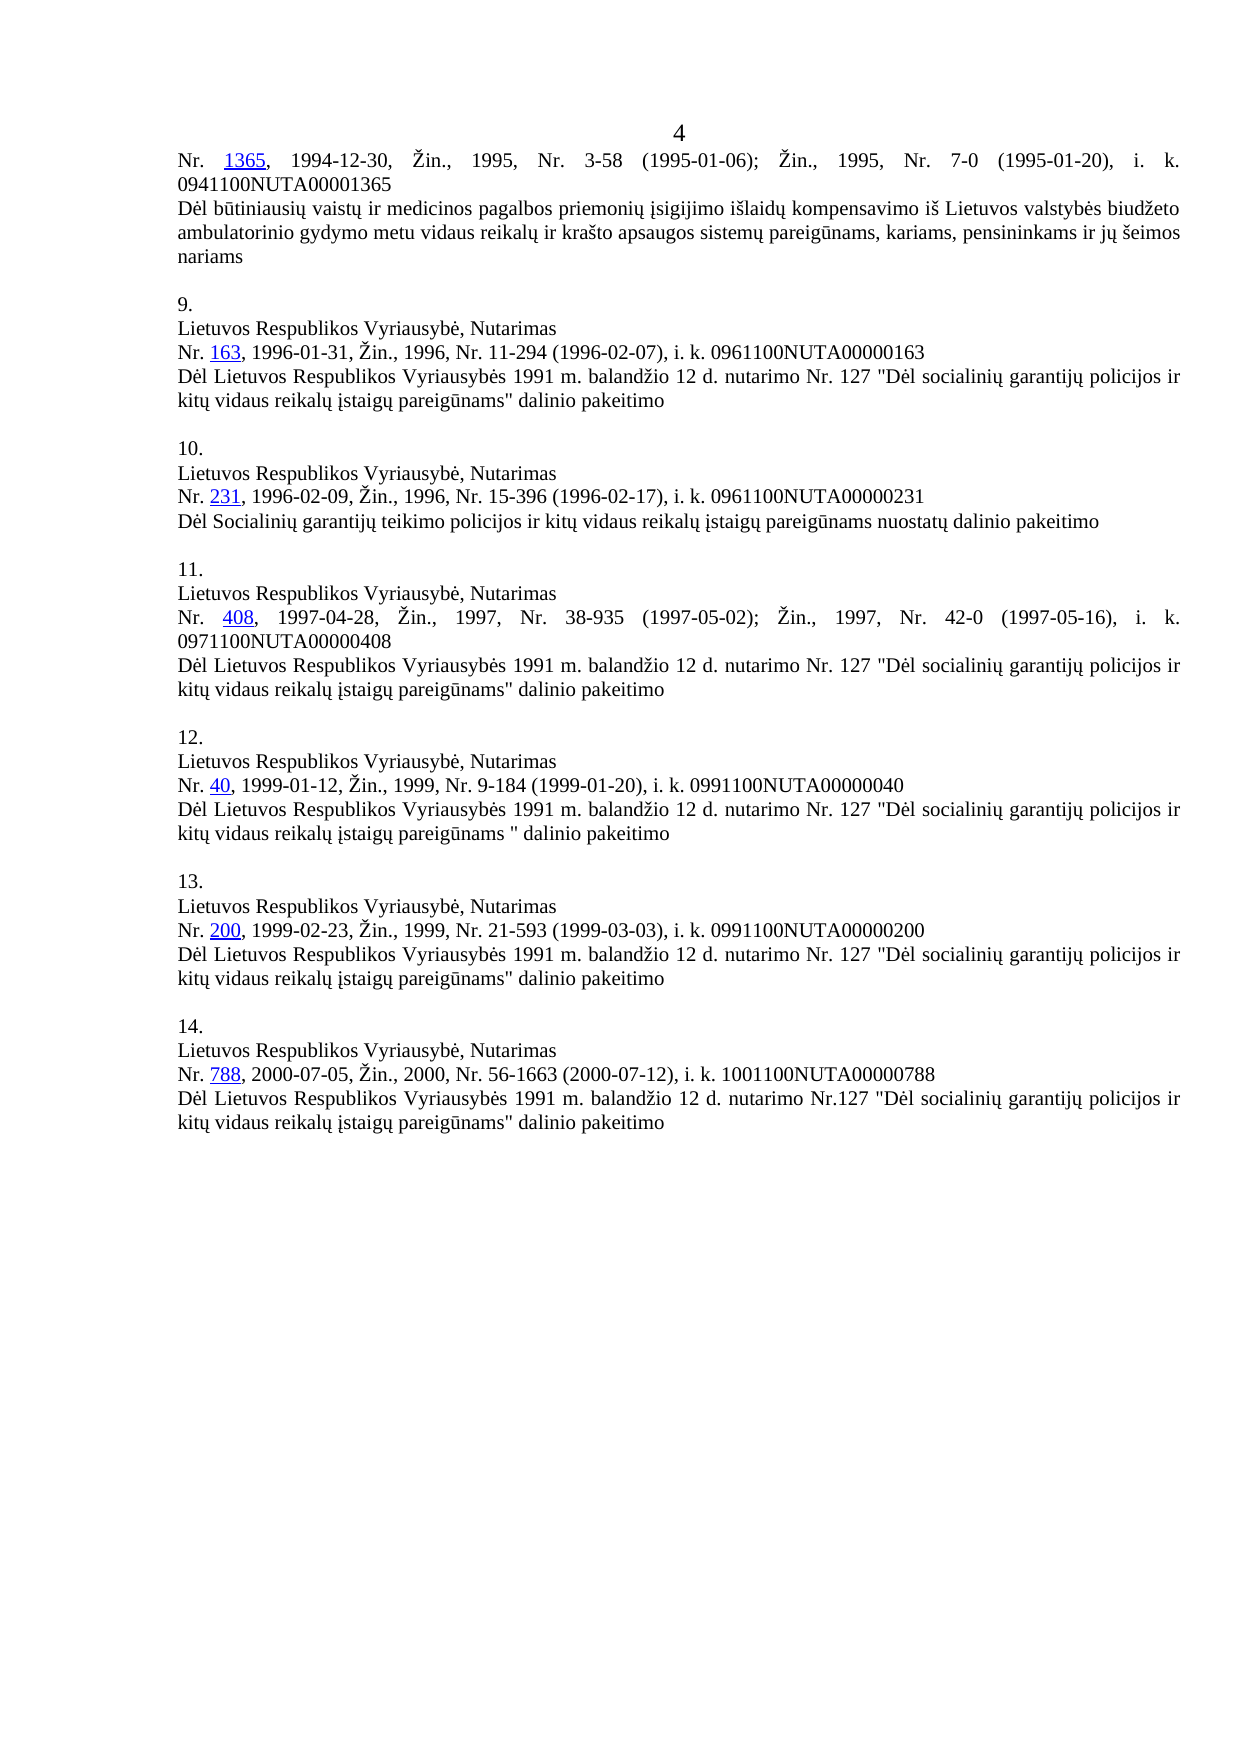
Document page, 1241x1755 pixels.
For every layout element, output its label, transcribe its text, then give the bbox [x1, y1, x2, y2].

text 10. [177, 436, 1181, 460]
text Lietuvos Respublikos Vyriausybė, Nutarimas [177, 893, 1181, 918]
text Nr. 163, 1996-01-31, Žin., 1996, Nr. 11-294 (1996-02-07), i. k. 0961100NUTA00000163 [177, 340, 1181, 364]
text Lietuvos Respublikos Vyriausybė, Nutarimas [177, 460, 1181, 484]
text Lietuvos Respublikos Vyriausybė, Nutarimas [177, 749, 1181, 773]
text Lietuvos Respublikos Vyriausybė, Nutarimas [177, 581, 1181, 605]
text 11. [177, 557, 1181, 581]
text Nr. 231, 1996-02-09, Žin., 1996, Nr. 15-396 (1996-02-17), i. k. 0961100NUTA00000231 [177, 484, 1181, 508]
text Dėl Lietuvos Respublikos Vyriausybės 1991 m. balandžio 12 d. nutarimo Nr. 127 "Dėl socialinių garantijų policijos ir kitų vidaus reikalų įstaigų pareigūnams" dalinio pakeitimo [177, 653, 1181, 701]
text 12. [177, 725, 1181, 749]
text 14. [177, 1014, 1181, 1038]
text Dėl Lietuvos Respublikos Vyriausybės 1991 m. balandžio 12 d. nutarimo Nr. 127 "Dėl socialinių garantijų policijos ir kitų vidaus reikalų įstaigų pareigūnams" dalinio pakeitimo [177, 942, 1181, 990]
text 13. [177, 869, 1181, 893]
text Nr. 1365, 1994-12-30, Žin., 1995, Nr. 3-58 (1995-01-06); Žin., 1995, Nr. 7-0 (1995-01-20), i. k. 0941100NUTA00001365 [177, 148, 1181, 196]
text Dėl Socialinių garantijų teikimo policijos ir kitų vidaus reikalų įstaigų pareigūnams nuostatų dalinio pakeitimo [177, 508, 1181, 533]
text Nr. 40, 1999-01-12, Žin., 1999, Nr. 9-184 (1999-01-20), i. k. 0991100NUTA00000040 [177, 773, 1181, 797]
text Dėl Lietuvos Respublikos Vyriausybės 1991 m. balandžio 12 d. nutarimo Nr.127 "Dėl socialinių garantijų policijos ir kitų vidaus reikalų įstaigų pareigūnams" dalinio pakeitimo [177, 1086, 1181, 1134]
text Lietuvos Respublikos Vyriausybė, Nutarimas [177, 316, 1181, 340]
text Dėl Lietuvos Respublikos Vyriausybės 1991 m. balandžio 12 d. nutarimo Nr. 127 "Dėl socialinių garantijų policijos ir kitų vidaus reikalų įstaigų pareigūnams" dalinio pakeitimo [177, 364, 1181, 412]
text Nr. 408, 1997-04-28, Žin., 1997, Nr. 38-935 (1997-05-02); Žin., 1997, Nr. 42-0 (1997-05-16), i. k. 0971100NUTA00000408 [177, 605, 1181, 653]
text Nr. 200, 1999-02-23, Žin., 1999, Nr. 21-593 (1999-03-03), i. k. 0991100NUTA00000200 [177, 918, 1181, 942]
text Dėl Lietuvos Respublikos Vyriausybės 1991 m. balandžio 12 d. nutarimo Nr. 127 "Dėl socialinių garantijų policijos ir kitų vidaus reikalų įstaigų pareigūnams " dalinio pakeitimo [177, 797, 1181, 845]
text Dėl būtiniausių vaistų ir medicinos pagalbos priemonių įsigijimo išlaidų kompensavimo iš Lietuvos valstybės biudžeto ambulatorinio gydymo metu vidaus reikalų ir krašto apsaugos sistemų pareigūnams, kariams, pensininkams ir jų šeimos nariams [177, 196, 1181, 268]
text 9. [177, 292, 1181, 316]
text Nr. 788, 2000-07-05, Žin., 2000, Nr. 56-1663 (2000-07-12), i. k. 1001100NUTA00000788 [177, 1062, 1181, 1086]
text Lietuvos Respublikos Vyriausybė, Nutarimas [177, 1038, 1181, 1062]
